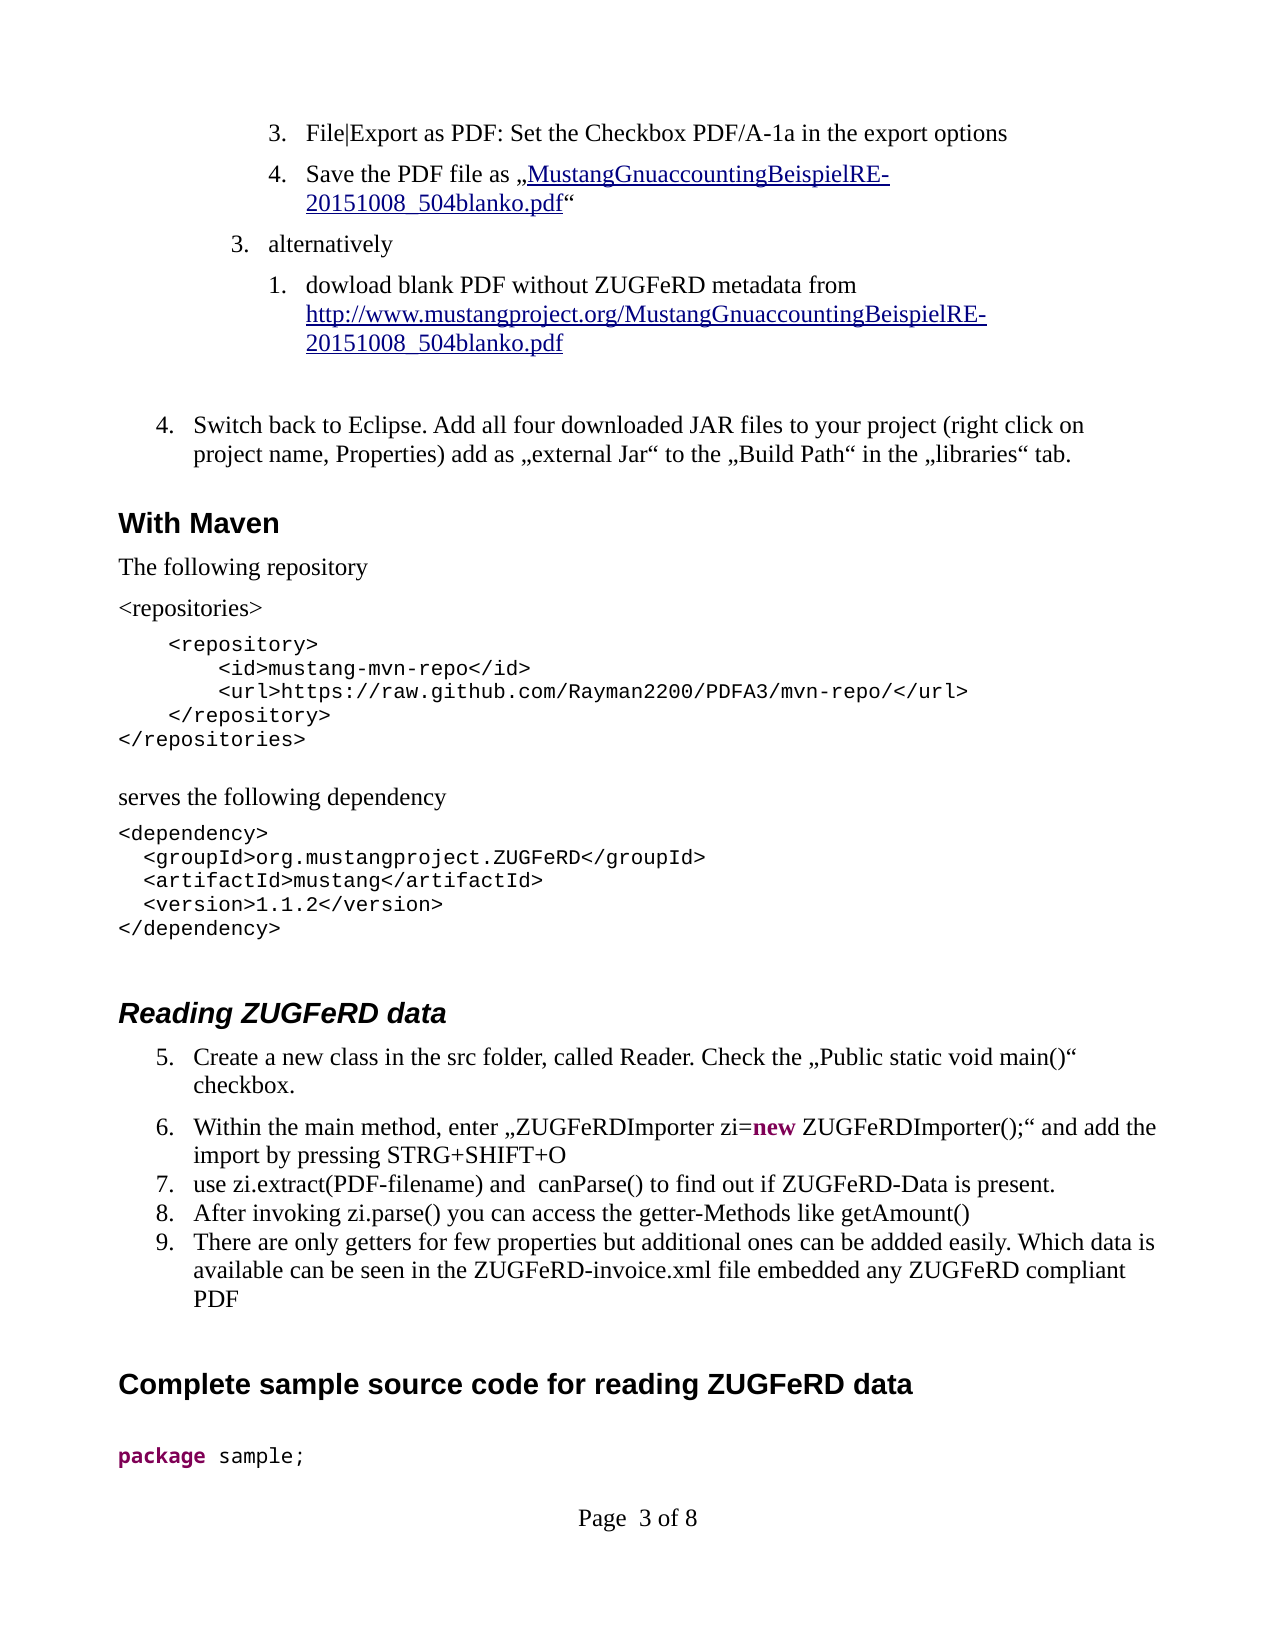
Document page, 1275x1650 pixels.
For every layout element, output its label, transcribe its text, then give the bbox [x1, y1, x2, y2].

list File|Export as PDF: Set the Checkbox PDF/A-1a in the export options [268, 118, 1157, 147]
text The following repository [118, 552, 1157, 580]
text </dependency> [118, 918, 1157, 941]
text <id>mustang-mvn-repo</id> [118, 658, 1157, 681]
list dowload blank PDF without ZUGFeRD metadata from http://www.mustangproject.org/MustangGnuaccountingBeispielRE-20151008_504blanko.pdf [268, 271, 1157, 357]
text <dependency> [118, 823, 1157, 847]
list use zi.extract(PDF-filename) and canParse() to find out if ZUGFeRD-Data is present. [156, 1169, 1157, 1198]
subtitle With Maven [118, 506, 1157, 539]
text </repositories> [118, 729, 1157, 752]
list alternatively [231, 229, 1157, 258]
text </repository> [118, 705, 1157, 729]
subtitle Reading ZUGFeRD data [118, 996, 1157, 1029]
list Within the main method, enter „ZUGFeRDImporter zi=new ZUGFeRDImporter();“ and add the import by pressing STRG+SHIFT+O [156, 1112, 1157, 1169]
text <repositories> [118, 593, 1157, 622]
list Switch back to Eclipse. Add all four downloaded JAR files to your project (right click on project name, Properties) add as „external Jar“ to the „Build Path“ in the „libraries“ tab. [156, 411, 1157, 468]
list After invoking zi.parse() you can access the getter-Methods like getAmount() [156, 1198, 1157, 1227]
list Create a new class in the src folder, called Reader. Check the „Public static void main()“ checkbox. [156, 1042, 1157, 1099]
subtitle Complete sample source code for reading ZUGFeRD data [118, 1367, 1157, 1400]
text <groupId>org.mustangproject.ZUGFeRD</groupId> [118, 847, 1157, 870]
list Save the PDF file as „MustangGnuaccountingBeispielRE-20151008_504blanko.pdf“ [268, 159, 1157, 217]
text <artifactId>mustang</artifactId> [118, 870, 1157, 894]
text <url>https://raw.github.com/Rayman2200/PDFA3/mvn-repo/</url> [118, 681, 1157, 705]
text <repository> [118, 634, 1157, 658]
text <version>1.1.2</version> [118, 894, 1157, 918]
list There are only getters for few properties but additional ones can be addded easily. Which data is available can be seen in the ZUGFeRD-invoice.xml file embedded any ZUGFeRD compliant PDF [156, 1227, 1157, 1313]
text package sample; [118, 1441, 1157, 1470]
text serves the following dependency [118, 782, 1157, 811]
